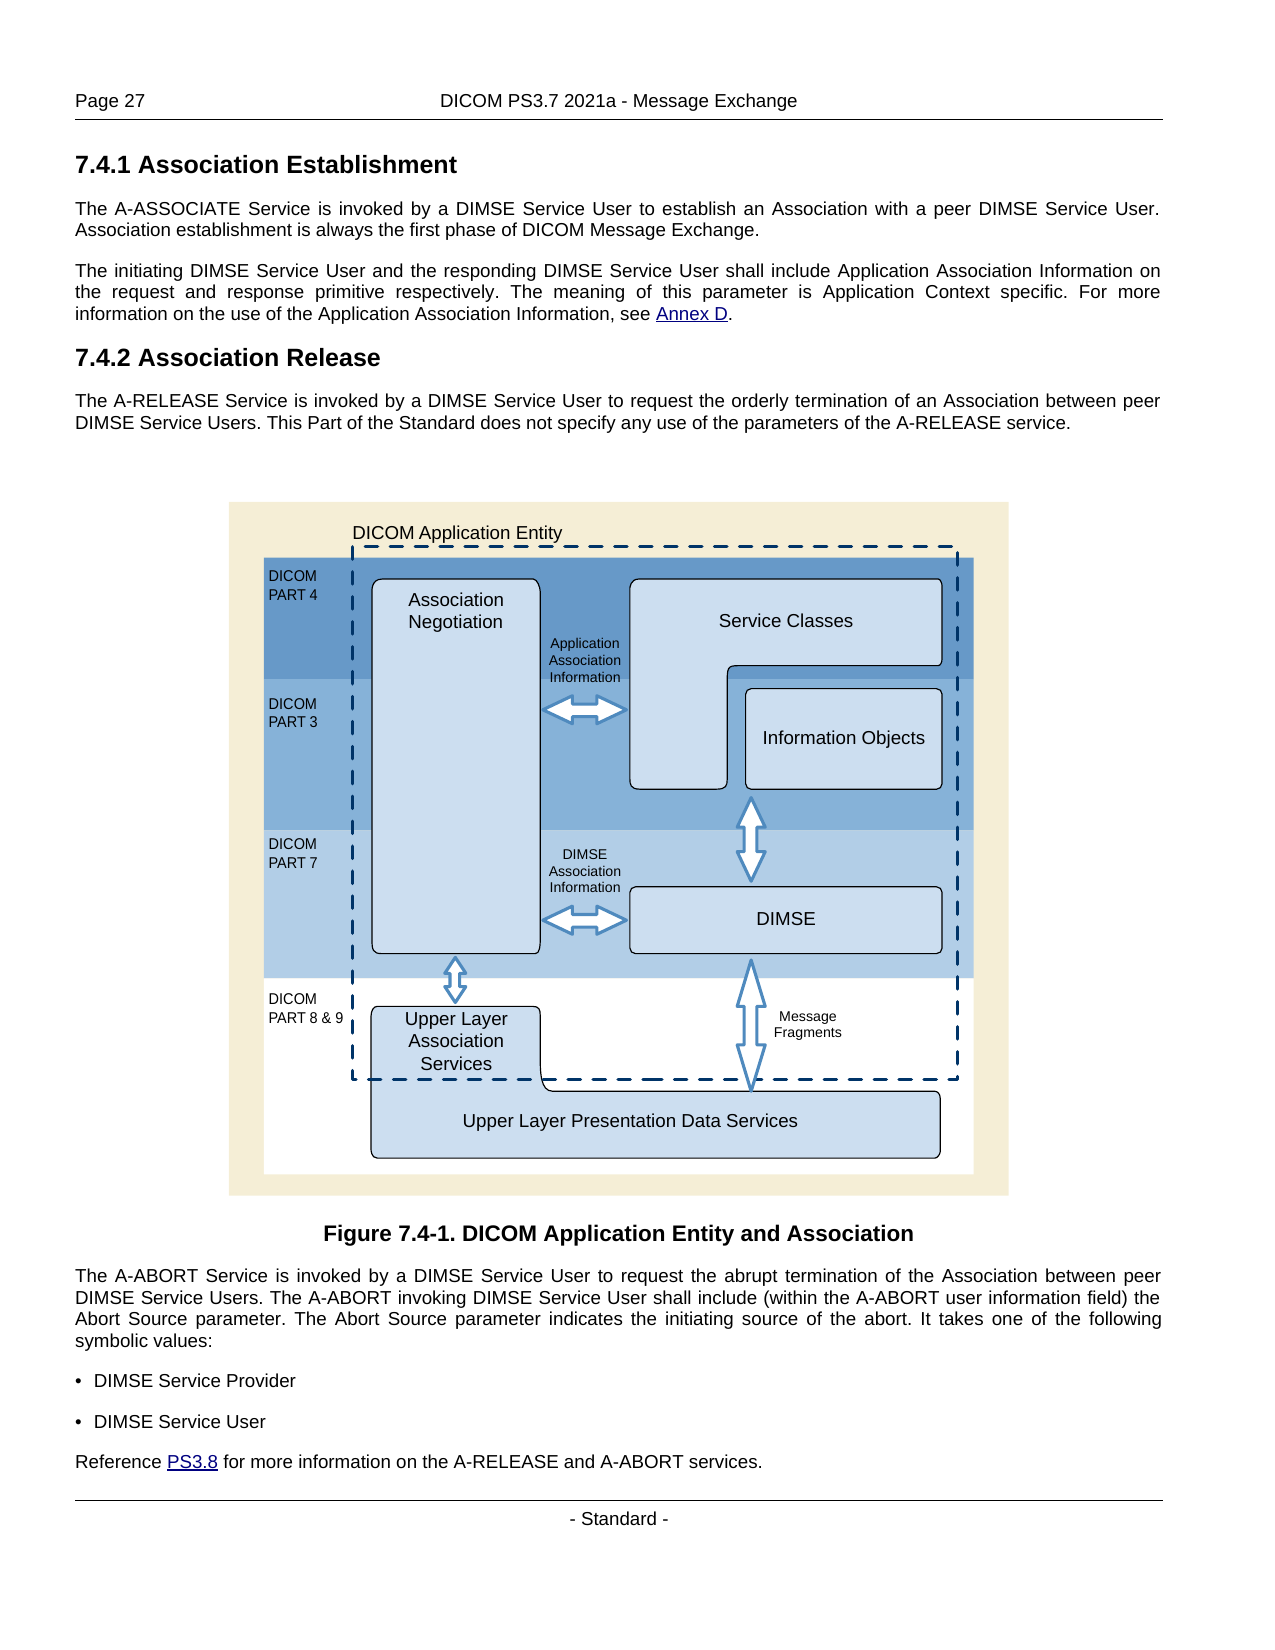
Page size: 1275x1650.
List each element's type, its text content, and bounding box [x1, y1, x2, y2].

text The A-RELEASE Service is invoked by a DIMSE Service User to request the orderly termination of an Association between peer DIMSE Service Users. This Part of the Standard does not specify any use of the parameters of the A-RELEASE service. [75, 390, 1162, 433]
text Figure 7.4-1. DICOM Application Entity and Association [75, 1221, 1162, 1246]
text Reference PS3.8 for more information on the A-RELEASE and A-ABORT services. [75, 1451, 1162, 1472]
text The initiating DIMSE Service User and the responding DIMSE Service User shall include Application Association Information on the request and response primitive respectively. The meaning of this parameter is Application Context specific. For more information on the use of the Application Association Information, see Annex D. [75, 259, 1162, 324]
text The A-ASSOCIATE Service is invoked by a DIMSE Service User to establish an Association with a peer DIMSE Service User. Association establishment is always the first phase of DICOM Message Exchange. [75, 197, 1162, 241]
text 7.4.2 Association Release [75, 343, 1162, 372]
text 7.4.1 Association Establishment [75, 150, 1162, 179]
text The A-ABORT Service is invoked by a DIMSE Service User to request the abrupt termination of the Association between peer DIMSE Service Users. The A-ABORT invoking DIMSE Service User shall include (within the A-ABORT user information field) the Abort Source parameter. The Abort Source parameter indicates the initiating source of the abort. It takes one of the following symbolic values: [75, 1265, 1162, 1351]
text • DIMSE Service User [75, 1410, 1162, 1432]
text • DIMSE Service Provider [75, 1370, 1162, 1392]
